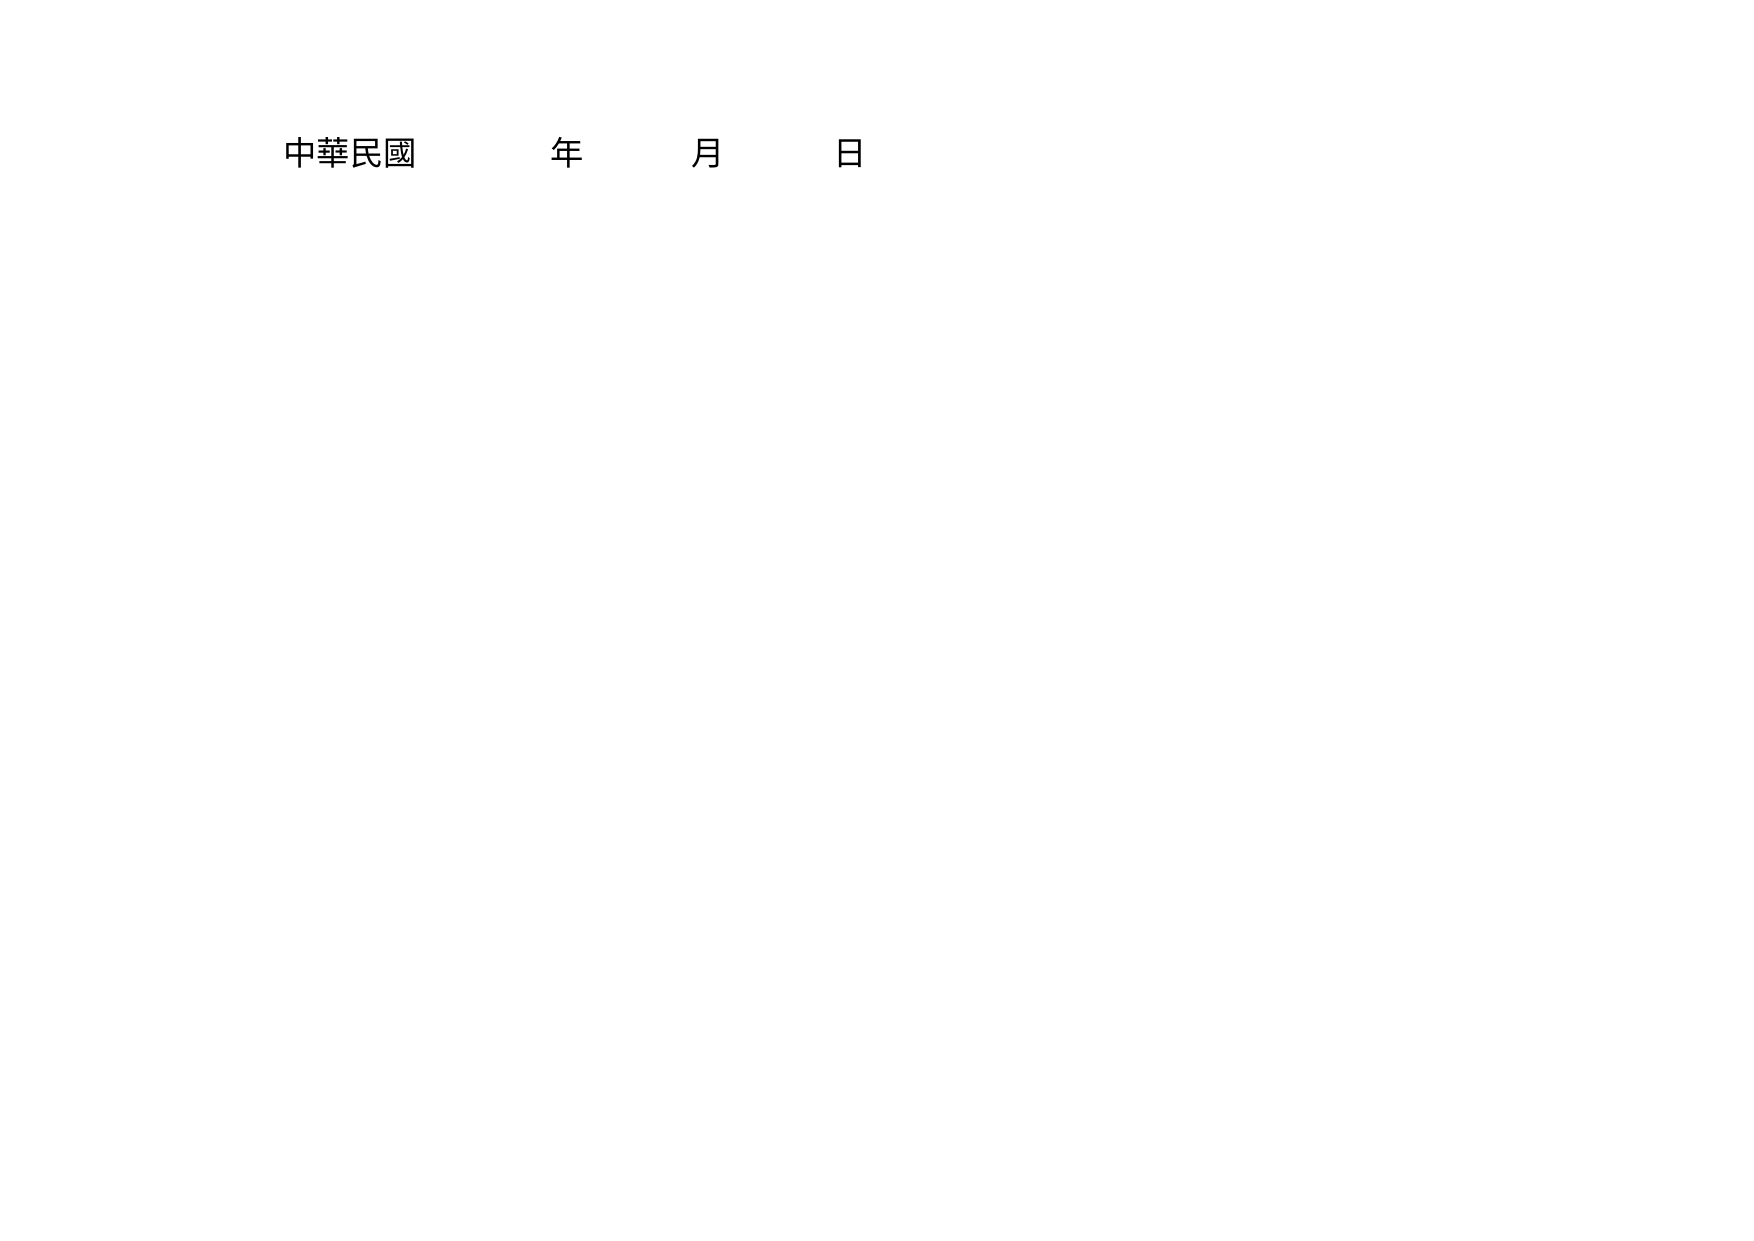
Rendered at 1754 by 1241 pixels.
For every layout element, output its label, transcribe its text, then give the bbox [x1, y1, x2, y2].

text 中華民國 年 月 日 [150, 114, 1604, 189]
